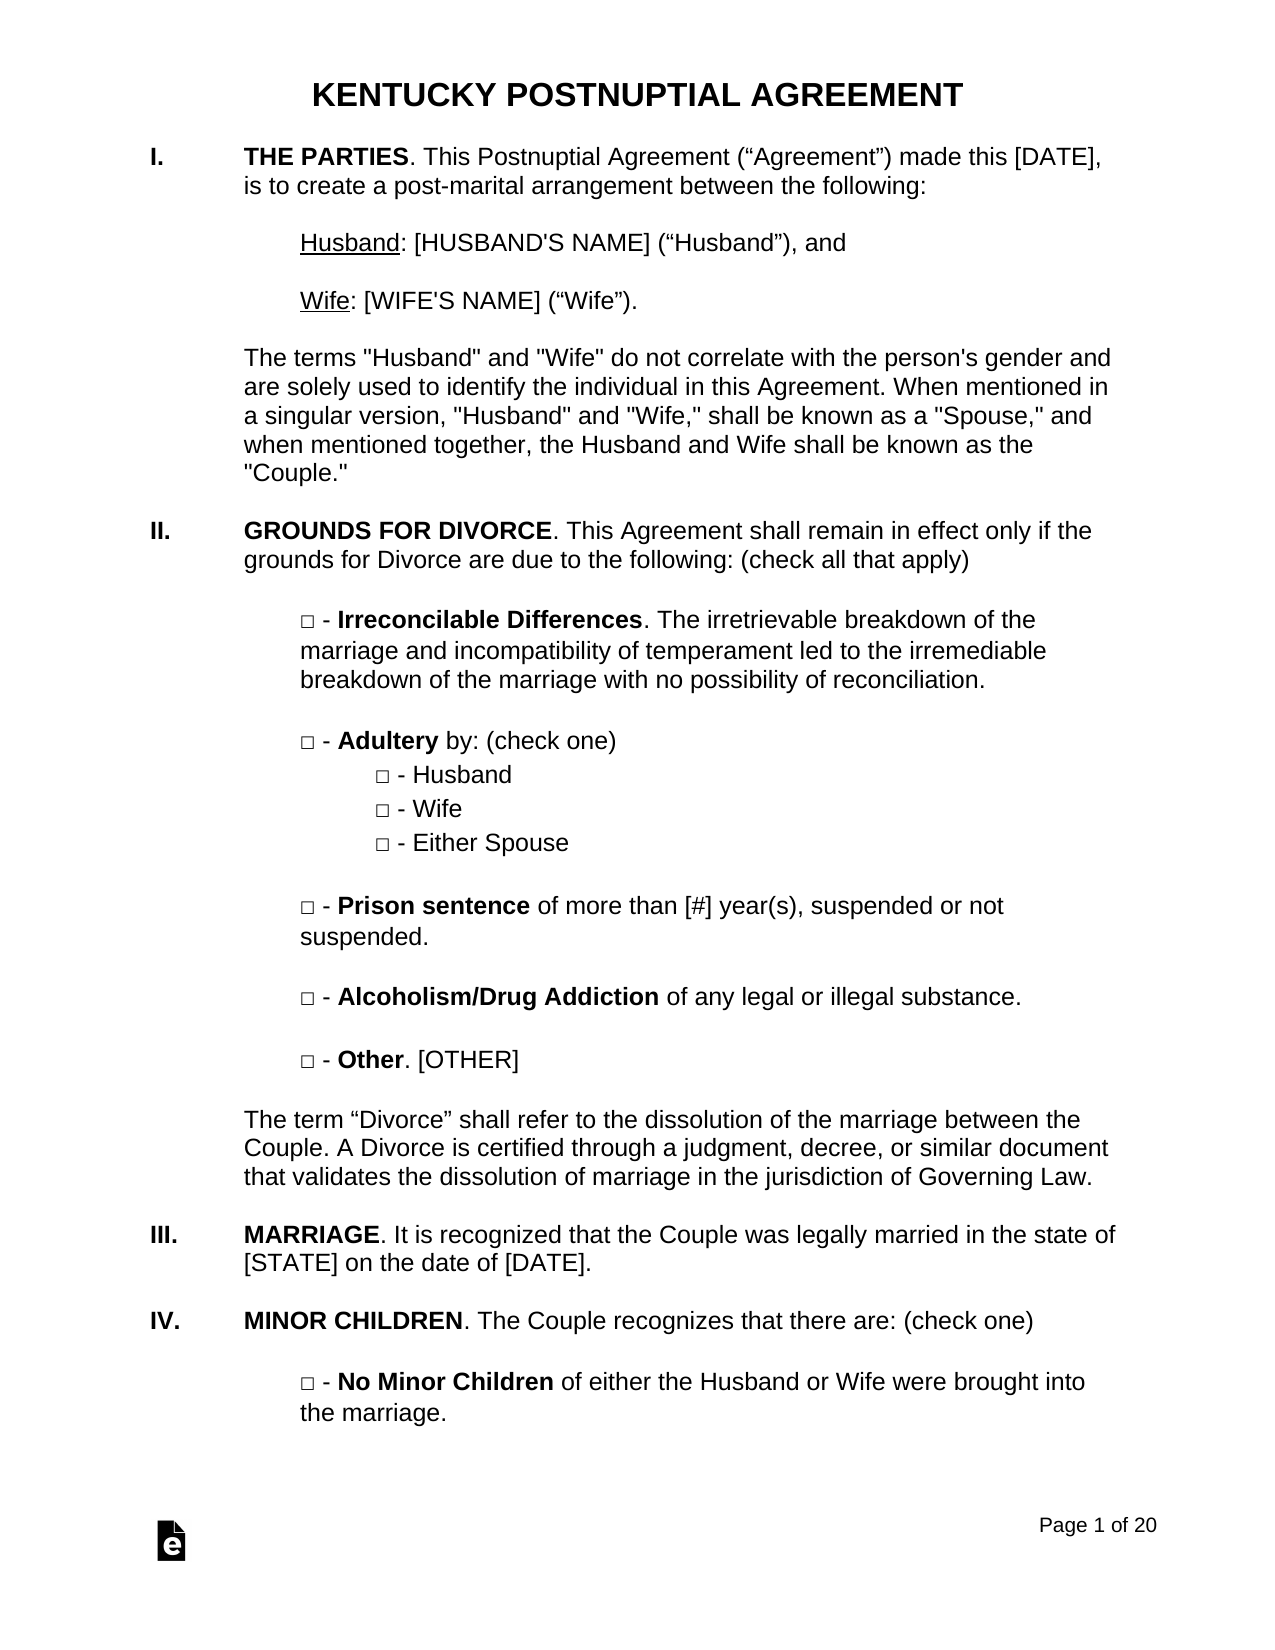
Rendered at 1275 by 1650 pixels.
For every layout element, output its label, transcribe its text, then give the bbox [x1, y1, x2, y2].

text ☐ - Wife [375, 791, 1125, 825]
text ☐ - Adultery by: (check one) [300, 722, 1125, 757]
text Wife: [WIFE'S NAME] (“Wife”). [300, 286, 1125, 315]
text ☐ - Either Spouse [375, 825, 1125, 859]
list MINOR CHILDREN. The Couple recognizes that there are: (check one) [150, 1306, 1125, 1335]
text ☐ - No Minor Children of either the Husband or Wife were brought into the marriage. [300, 1363, 1125, 1426]
list GROUNDS FOR DIVORCE. This Agreement shall remain in effect only if the grounds for Divorce are due to the following: (check all that apply) [150, 516, 1125, 573]
list THE PARTIES. This Postnuptial Agreement (“Agreement”) made this [DATE], is to create a post-marital arrangement between the following: [150, 142, 1125, 200]
text Husband: [HUSBAND'S NAME] (“Husband”), and [300, 228, 1125, 257]
text The terms "Husband" and "Wife" do not correlate with the person's gender and are solely used to identify the individual in this Agreement. When mentioned in a singular version, "Husband" and "Wife," shall be known as a "Spouse," and when mentioned together, the Husband and Wife shall be known as the "Couple." [244, 343, 1125, 487]
text The term “Divorce” shall refer to the dissolution of the marriage between the Couple. A Divorce is certified through a judgment, decree, or similar document that validates the dissolution of marriage in the jurisdiction of Governing Law. [244, 1105, 1125, 1191]
text ☐ - Alcoholism/Drug Addiction of any legal or illegal substance. [300, 979, 1125, 1013]
text ☐ - Husband [375, 757, 1125, 791]
text KENTUCKY POSTNUPTIAL AGREEMENT [150, 75, 1125, 113]
text ☐ - Irreconcilable Differences. The irretrievable breakdown of the marriage and incompatibility of temperament led to the irremediable breakdown of the marriage with no possibility of reconciliation. [300, 602, 1125, 694]
list MARRIAGE. It is recognized that the Couple was legally married in the state of [STATE] on the date of [DATE]. [150, 1220, 1125, 1277]
text ☐ - Other. [OTHER] [300, 1042, 1125, 1076]
text ☐ - Prison sentence of more than [#] year(s), suspended or not suspended. [300, 887, 1125, 950]
